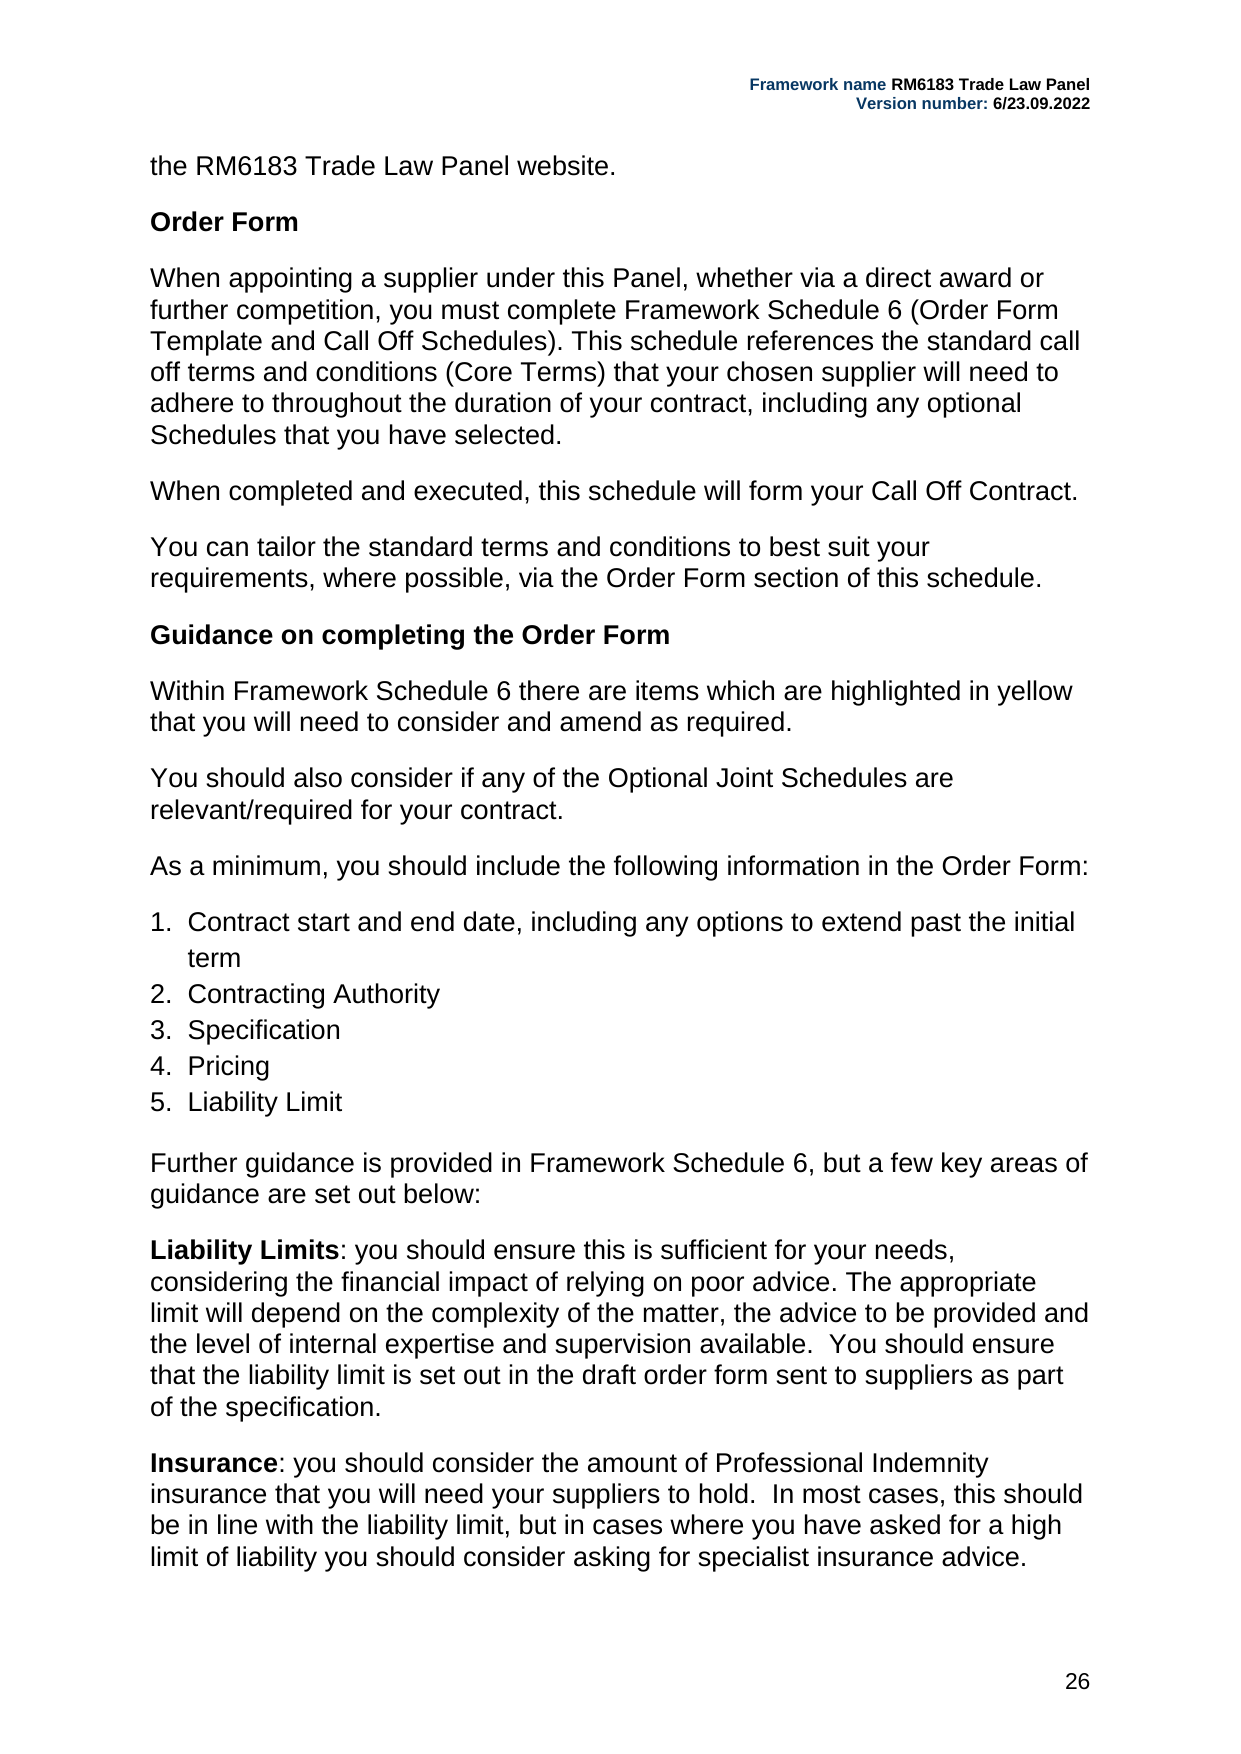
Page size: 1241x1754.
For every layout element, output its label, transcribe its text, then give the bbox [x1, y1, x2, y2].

text Liability Limits: you should ensure this is sufficient for your needs, considering the financial impact of relying on poor advice. The appropriate limit will depend on the complexity of the matter, the advice to be provided and the level of internal expertise and supervision available. You should ensure that the liability limit is set out in the draft order form sent to suppliers as part of the specification. [150, 1234, 1090, 1422]
list Liability Limit [150, 1086, 1090, 1117]
list Specification [150, 1014, 1090, 1045]
text You can tailor the standard terms and conditions to best suit your requirements, where possible, via the Order Form section of this schedule. [150, 531, 1090, 594]
text You should also consider if any of the Optional Joint Schedules are relevant/required for your contract. [150, 762, 1090, 825]
text As a minimum, you should include the following information in the Order Form: [150, 850, 1090, 881]
text the RM6183 Trade Law Panel website. [150, 150, 1090, 181]
text Insurance: you should consider the amount of Professional Indemnity insurance that you will need your suppliers to hold. In most cases, this should be in line with the liability limit, but in cases where you have asked for a high limit of liability you should consider asking for specialist insurance advice. [150, 1447, 1090, 1572]
text Order Form [150, 206, 1090, 237]
text Guidance on completing the Order Form [150, 619, 1090, 650]
list Contracting Authority [150, 978, 1090, 1009]
text Within Framework Schedule 6 there are items which are highlighted in yellow that you will need to consider and amend as required. [150, 675, 1090, 737]
text When completed and executed, this schedule will form your Call Off Contract. [150, 475, 1090, 506]
text Further guidance is provided in Framework Schedule 6, but a few key areas of guidance are set out below: [150, 1147, 1090, 1209]
text When appointing a supplier under this Panel, whether via a direct award or further competition, you must complete Framework Schedule 6 (Order Form Template and Call Off Schedules). This schedule references the standard call off terms and conditions (Core Terms) that your chosen supplier will need to adhere to throughout the duration of your contract, including any optional Schedules that you have selected. [150, 262, 1090, 450]
list Contract start and end date, including any options to extend past the initial term [150, 906, 1090, 973]
list Pricing [150, 1050, 1090, 1081]
